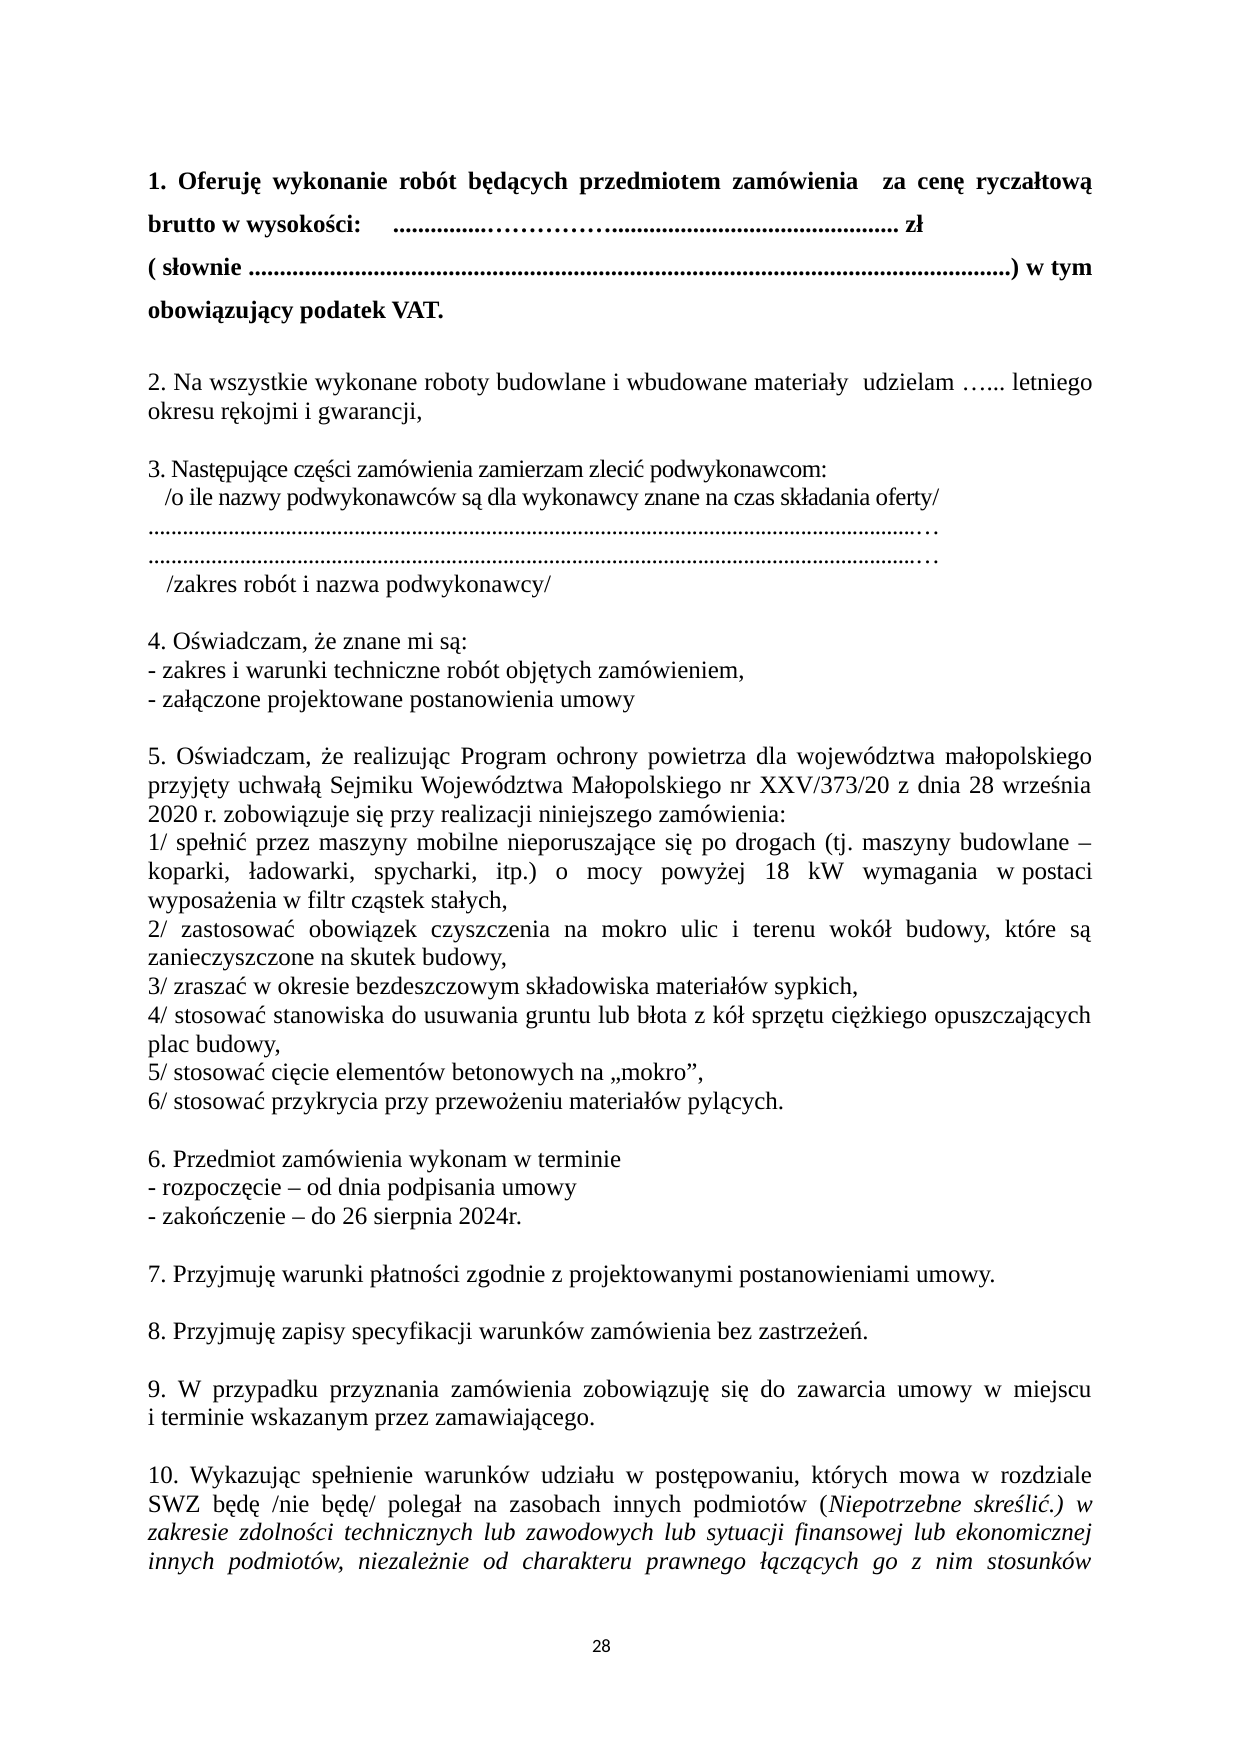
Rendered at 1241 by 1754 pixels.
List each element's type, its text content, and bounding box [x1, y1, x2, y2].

text 1. Oferuję wykonanie robót będących przedmiotem zamówienia za cenę ryczałtową brutto w wysokości: ...............…………….............................................. zł [148, 166, 1093, 238]
text 3. Następujące części zamówienia zamierzam zlecić podwykonawcom: [148, 454, 1093, 482]
text - załączone projektowane postanowienia umowy [148, 684, 1093, 712]
text 5. Oświadczam, że realizując Program ochrony powietrza dla województwa małopolskiego przyjęty uchwałą Sejmiku Województwa Małopolskiego nr XXV/373/20 z dnia 28 września 2020 r. zobowiązuje się przy realizacji niniejszego zamówienia: [148, 741, 1093, 827]
text 4. Oświadczam, że znane mi są: [148, 626, 1093, 655]
text 7. Przyjmuję warunki płatności zgodnie z projektowanymi postanowieniami umowy. [148, 1259, 1093, 1287]
text 5/ stosować cięcie elementów betonowych na „mokro”, [148, 1057, 1093, 1086]
text 6/ stosować przykrycia przy przewożeniu materiałów pylących. [148, 1086, 1093, 1115]
text ......................................................................................................................................… [148, 511, 1093, 540]
text /zakres robót i nazwa podwykonawcy/ [148, 569, 1093, 597]
text 10. Wykazując spełnienie warunków udziału w postępowaniu, których mowa w rozdziale SWZ będę /nie będę/ polegał na zasobach innych podmiotów (Niepotrzebne skreślić.) w zakresie zdolności technicznych lub zawodowych lub sytuacji finansowej lub ekonomicznej innych podmiotów, niezależnie od charakteru prawnego łączących go z nim stosunków [148, 1460, 1093, 1575]
text 2/ zastosować obowiązek czyszczenia na mokro ulic i terenu wokół budowy, które są zanieczyszczone na skutek budowy, [148, 914, 1093, 971]
text 4/ stosować stanowiska do usuwania gruntu lub błota z kół sprzętu ciężkiego opuszczających plac budowy, [148, 1000, 1093, 1057]
text 8. Przyjmuję zapisy specyfikacji warunków zamówienia bez zastrzeżeń. [148, 1316, 1093, 1345]
text 6. Przedmiot zamówienia wykonam w terminie [148, 1144, 1093, 1172]
text ......................................................................................................................................… [148, 540, 1093, 569]
text - zakończenie – do 26 sierpnia 2024r. [148, 1201, 1093, 1230]
text /o ile nazwy podwykonawców są dla wykonawcy znane na czas składania oferty/ [148, 482, 1093, 511]
text - zakres i warunki techniczne robót objętych zamówieniem, [148, 655, 1093, 684]
text 2. Na wszystkie wykonane roboty budowlane i wbudowane materiały udzielam …... letniego okresu rękojmi i gwarancji, [148, 367, 1093, 425]
text 9. W przypadku przyznania zamówienia zobowiązuję się do zawarcia umowy w miejscu i terminie wskazanym przez zamawiającego. [148, 1374, 1093, 1431]
text - rozpoczęcie – od dnia podpisania umowy [148, 1172, 1093, 1201]
text ( słownie ..........................................................................................................................) w tym obowiązujący podatek VAT. [148, 252, 1093, 324]
text 3/ zraszać w okresie bezdeszczowym składowiska materiałów sypkich, [148, 971, 1093, 1000]
text 1/ spełnić przez maszyny mobilne nieporuszające się po drogach (tj. maszyny budowlane – koparki, ładowarki, spycharki, itp.) o mocy powyżej 18 kW wymagania w postaci wyposażenia w filtr cząstek stałych, [148, 827, 1093, 914]
